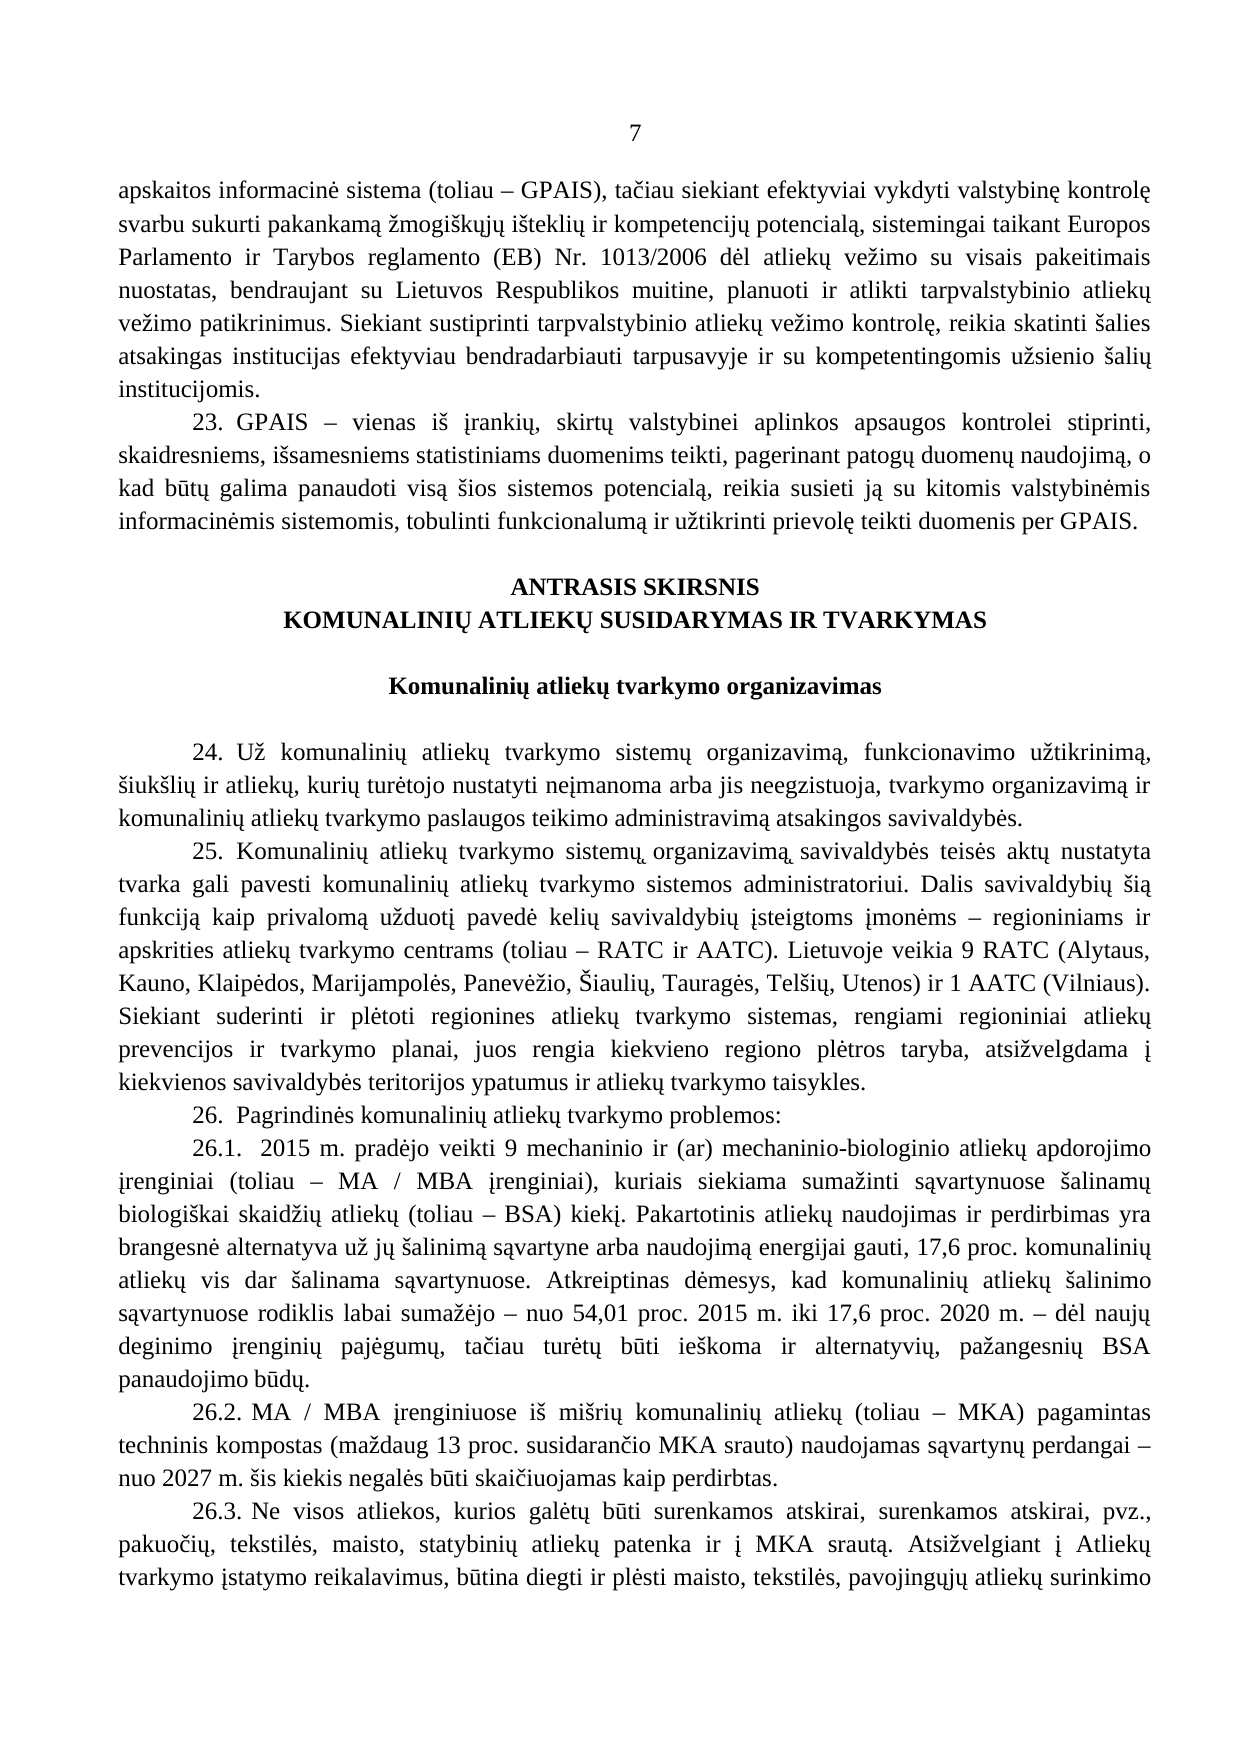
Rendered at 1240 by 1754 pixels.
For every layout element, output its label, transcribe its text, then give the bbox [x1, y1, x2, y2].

subtitle KOMUNALINIŲ ATLIEKŲ SUSIDARYMAS IR TVARKYMAS [118, 605, 1152, 634]
text 26.2. MA / MBA įrenginiuose iš mišrių komunalinių atliekų (toliau – MKA) pagamintas techninis kompostas (maždaug 13 proc. susidarančio MKA srauto) naudojamas sąvartynų perdangai – nuo 2027 m. šis kiekis negalės būti skaičiuojamas kaip perdirbtas. [118, 1397, 1152, 1492]
text 24. Už komunalinių atliekų tvarkymo sistemų organizavimą, funkcionavimo užtikrinimą, šiukšlių ir atliekų, kurių turėtojo nustatyti neįmanoma arba jis neegzistuoja, tvarkymo organizavimą ir komunalinių atliekų tvarkymo paslaugos teikimo administravimą atsakingos savivaldybės. [118, 737, 1152, 832]
text apskaitos informacinė sistema (toliau – GPAIS), tačiau siekiant efektyviai vykdyti valstybinę kontrolę svarbu sukurti pakankamą žmogiškųjų išteklių ir kompetencijų potencialą, sistemingai taikant Europos Parlamento ir Tarybos reglamento (EB) Nr. 1013/2006 dėl atliekų vežimo su visais pakeitimais nuostatas, bendraujant su Lietuvos Respublikos muitine, planuoti ir atlikti tarpvalstybinio atliekų vežimo patikrinimus. Siekiant sustiprinti tarpvalstybinio atliekų vežimo kontrolę, reikia skatinti šalies atsakingas institucijas efektyviau bendradarbiauti tarpusavyje ir su kompetentingomis užsienio šalių institucijomis. [118, 176, 1152, 402]
text 26.1. 2015 m. pradėjo veikti 9 mechaninio ir (ar) mechaninio-biologinio atliekų apdorojimo įrenginiai (toliau – MA / MBA įrenginiai), kuriais siekiama sumažinti sąvartynuose šalinamų biologiškai skaidžių atliekų (toliau – BSA) kiekį. Pakartotinis atliekų naudojimas ir perdirbimas yra brangesnė alternatyva už jų šalinimą sąvartyne arba naudojimą energijai gauti, 17,6 proc. komunalinių atliekų vis dar šalinama sąvartynuose. Atkreiptinas dėmesys, kad komunalinių atliekų šalinimo sąvartynuose rodiklis labai sumažėjo – nuo 54,01 proc. 2015 m. iki 17,6 proc. 2020 m. – dėl naujų deginimo įrenginių pajėgumų, tačiau turėtų būti ieškoma ir alternatyvių, pažangesnių BSA panaudojimo būdų. [118, 1133, 1152, 1393]
text 26. Pagrindinės komunalinių atliekų tvarkymo problemos: [118, 1100, 1152, 1129]
subtitle ANTRASIS SKIRSNIS [118, 572, 1152, 601]
text 23. GPAIS – vienas iš įrankių, skirtų valstybinei aplinkos apsaugos kontrolei stiprinti, skaidresniems, išsamesniems statistiniams duomenims teikti, pagerinant patogų duomenų naudojimą, o kad būtų galima panaudoti visą šios sistemos potencialą, reikia susieti ją su kitomis valstybinėmis informacinėmis sistemomis, tobulinti funkcionalumą ir užtikrinti prievolę teikti duomenis per GPAIS. [118, 407, 1152, 534]
text Komunalinių atliekų tvarkymo organizavimas [118, 671, 1152, 700]
text 26.3. Ne visos atliekos, kurios galėtų būti surenkamos atskirai, surenkamos atskirai, pvz., pakuočių, tekstilės, maisto, statybinių atliekų patenka ir į MKA srautą. Atsižvelgiant į Atliekų tvarkymo įstatymo reikalavimus, būtina diegti ir plėsti maisto, tekstilės, pavojingųjų atliekų surinkimo [118, 1496, 1152, 1591]
text 25. Komunalinių atliekų tvarkymo sistemų̨ organizavimą̨ savivaldybės teisės aktų nustatyta tvarka gali pavesti komunalinių atliekų tvarkymo sistemos administratoriui. Dalis savivaldybių šią funkciją kaip privalomą užduotį pavedė kelių savivaldybių įsteigtoms įmonėms – regioniniams ir apskrities atliekų tvarkymo centrams (toliau – RATC ir AATC). Lietuvoje veikia 9 RATC (Alytaus, Kauno, Klaipėdos, Marijampolės, Panevėžio, Šiaulių, Tauragės, Telšių, Utenos) ir 1 AATC (Vilniaus). Siekiant suderinti ir plėtoti regionines atliekų tvarkymo sistemas, rengiami regioniniai atliekų prevencijos ir tvarkymo planai, juos rengia kiekvieno regiono plėtros taryba, atsižvelgdama į kiekvienos savivaldybės teritorijos ypatumus ir atliekų tvarkymo taisykles. [118, 836, 1152, 1096]
